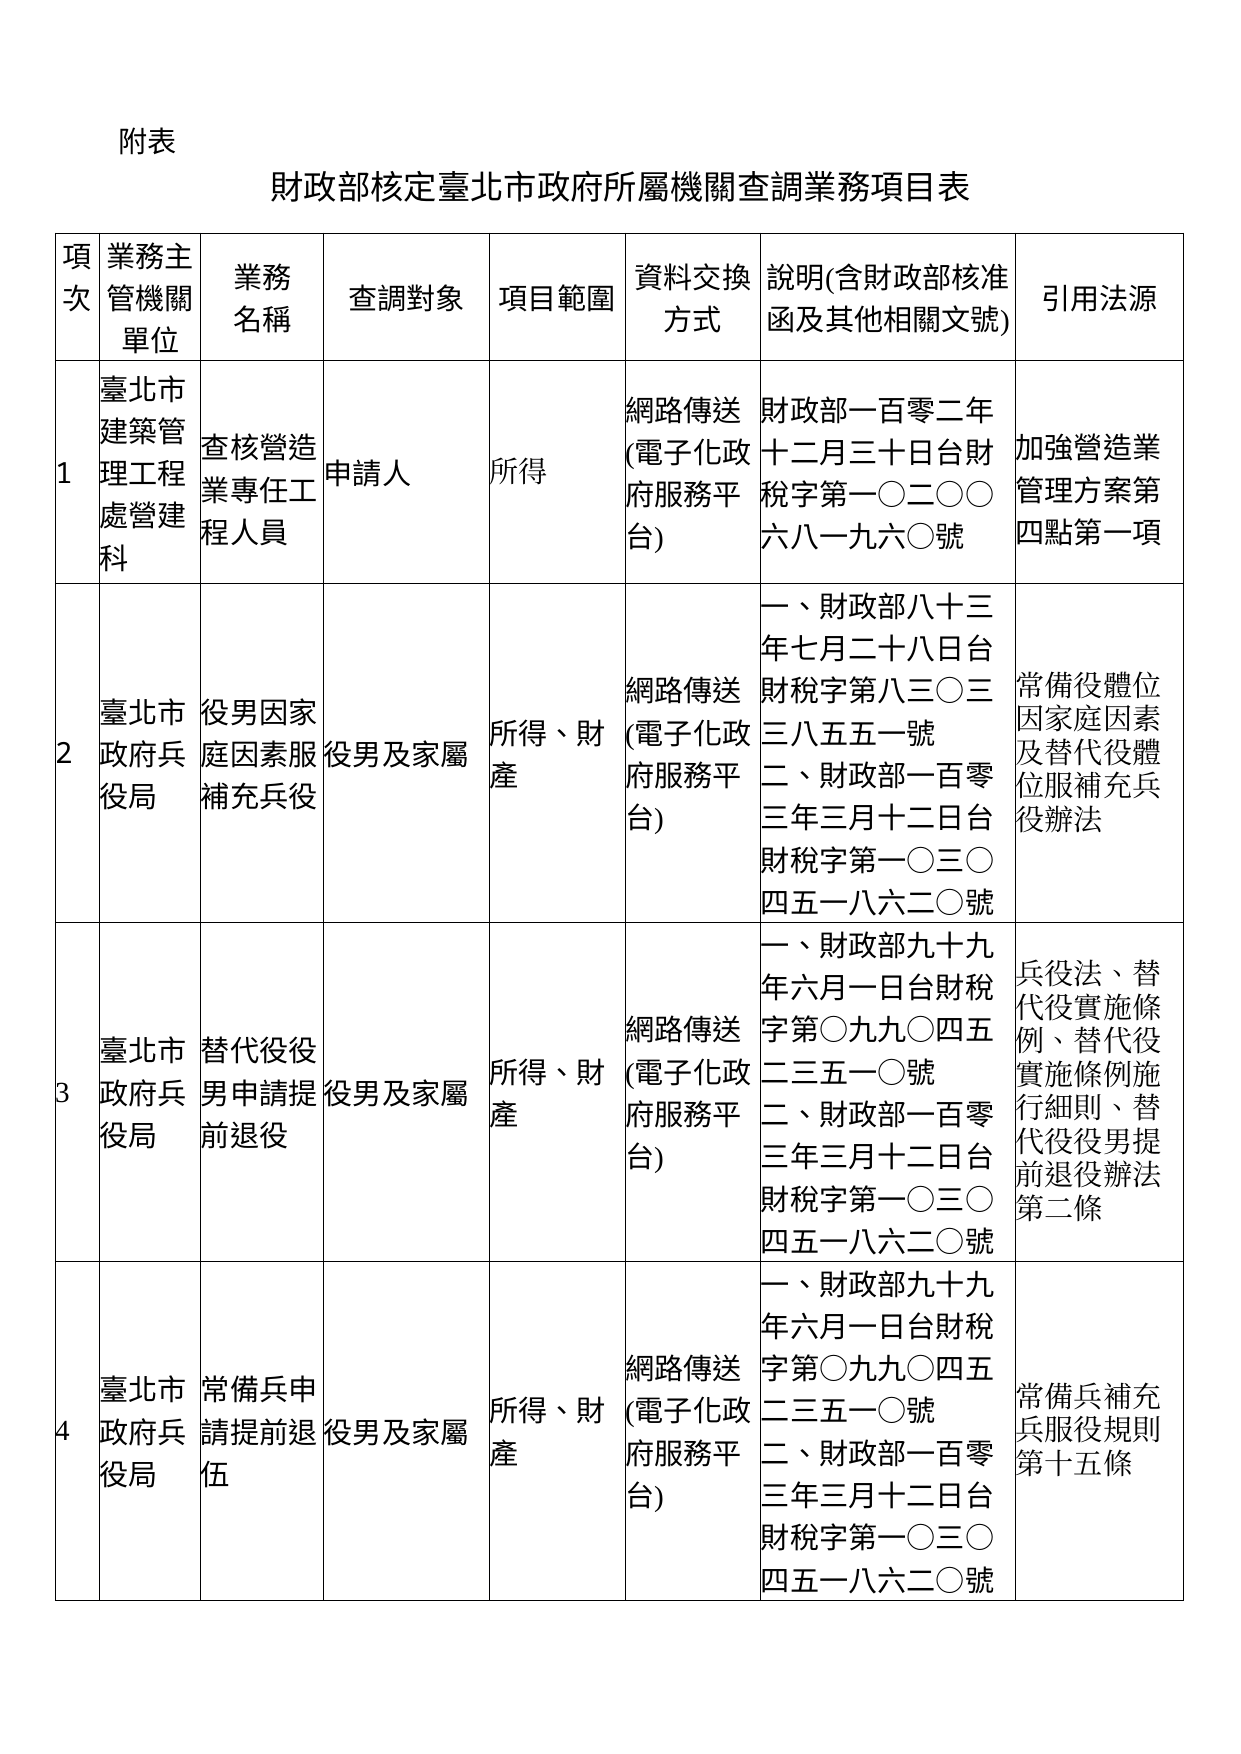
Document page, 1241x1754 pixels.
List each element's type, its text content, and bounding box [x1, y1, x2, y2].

table_cell 所得 [490, 361, 625, 583]
table_cell 4 [56, 1262, 99, 1599]
table_cell 役男及家屬 [324, 923, 489, 1261]
table_cell 役男及家屬 [324, 584, 489, 922]
table_cell 申請人 [324, 361, 489, 583]
table_header 資料交換 方式 [626, 234, 760, 360]
table_cell 網路傳送(電子化政府服務平台) [626, 923, 760, 1261]
table_cell 常備兵申請提前退伍 [201, 1262, 323, 1599]
table_header 項目範圍 [490, 234, 625, 360]
table_cell 臺北市建築管理工程處營建科 [100, 361, 200, 583]
table_cell 臺北市政府兵役局 [100, 923, 200, 1261]
table_cell 兵役法、替代役實施條例、替代役實施條例施行細則、替代役役男提前退役辦法第二條 [1016, 923, 1183, 1261]
table_header 業務主管機關單位 [100, 234, 200, 360]
table_header 查調對象 [324, 234, 489, 360]
table_cell 一、財政部九十九年六月一日台財稅字第○九九○四五二三五一○號 二、財政部一百零三年三月十二日台財稅字第一○三○四五一八六二○號 [761, 923, 1015, 1261]
table_cell 3 [56, 923, 99, 1261]
table_header 說明(含財政部核准函及其他相關文號) [761, 234, 1015, 360]
text 財政部核定臺北市政府所屬機關查調業務項目表 [118, 160, 1122, 209]
table_cell 網路傳送(電子化政府服務平台) [626, 1262, 760, 1599]
table_header 引用法源 [1016, 234, 1183, 360]
table_header 業務 名稱 [201, 234, 323, 360]
table_cell 常備兵補充兵服役規則第十五條 [1016, 1262, 1183, 1599]
table_cell 臺北市政府兵役局 [100, 584, 200, 922]
table_cell 臺北市政府兵役局 [100, 1262, 200, 1599]
table_cell 所得、財產 [490, 1262, 625, 1599]
table_cell 役男及家屬 [324, 1262, 489, 1599]
table_cell 網路傳送(電子化政府服務平台) [626, 361, 760, 583]
text 附表 [118, 118, 1122, 160]
table_cell 一、財政部八十三年七月二十八日台財稅字第八三○三三八五五一號 二、財政部一百零三年三月十二日台財稅字第一○三○四五一八六二○號 [761, 584, 1015, 922]
table_header 項次 [56, 234, 99, 360]
table_cell 財政部一百零二年十二月三十日台財稅字第一○二○○六八一九六○號 [761, 361, 1015, 583]
table_cell 所得、財產 [490, 584, 625, 922]
table_cell 加強營造業管理方案第四點第一項 [1016, 361, 1183, 583]
table_cell 常備役體位因家庭因素及替代役體位服補充兵役辦法 [1016, 584, 1183, 922]
table_cell 一、財政部九十九年六月一日台財稅字第○九九○四五二三五一○號 二、財政部一百零三年三月十二日台財稅字第一○三○四五一八六二○號 [761, 1262, 1015, 1599]
table_cell 所得、財產 [490, 923, 625, 1261]
table_cell 查核營造業專任工程人員 [201, 361, 323, 583]
table_cell 1 [56, 361, 99, 583]
table_cell 替代役役男申請提前退役 [201, 923, 323, 1261]
table_cell 網路傳送(電子化政府服務平台) [626, 584, 760, 922]
table_cell 役男因家庭因素服補充兵役 [201, 584, 323, 922]
table_cell 2 [56, 584, 99, 922]
